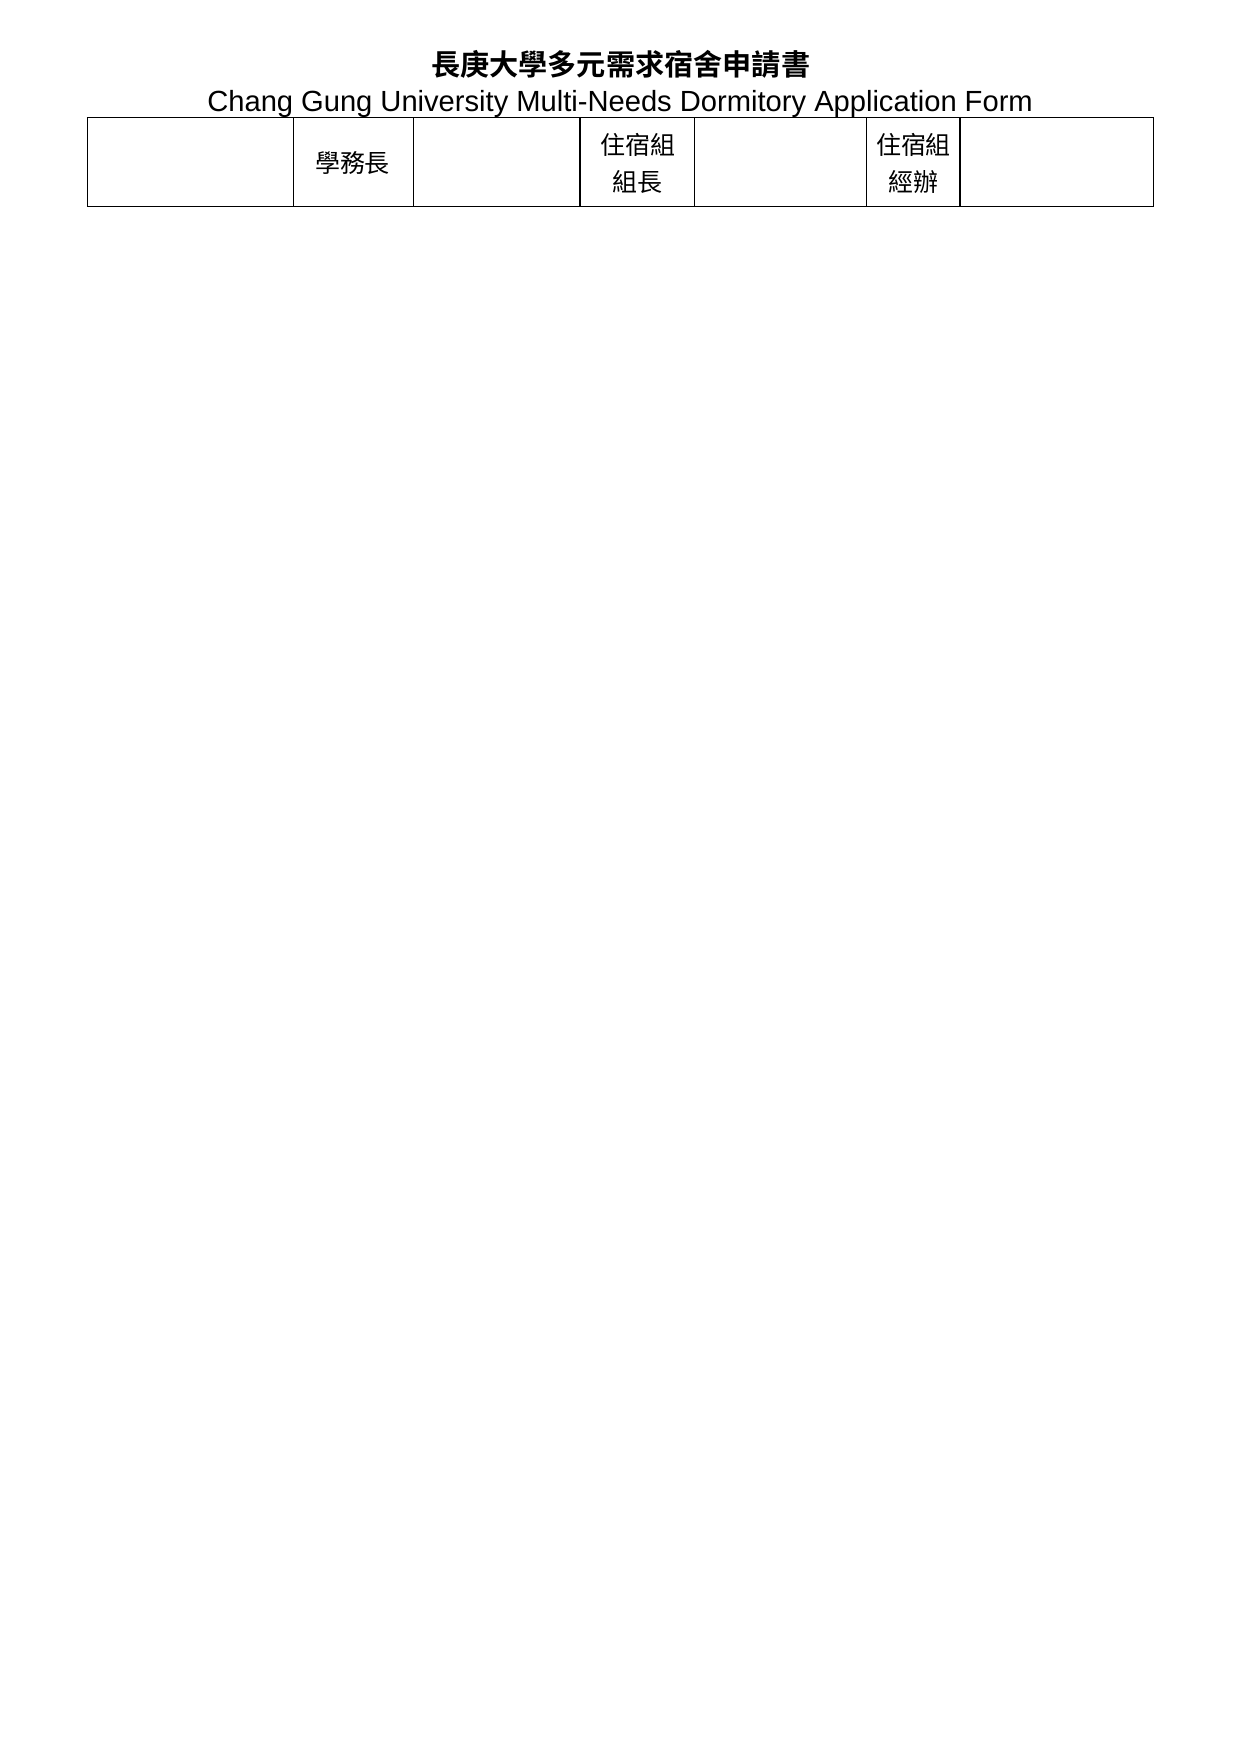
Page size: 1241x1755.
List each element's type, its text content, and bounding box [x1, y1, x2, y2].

table_cell [961, 118, 1153, 206]
table_cell [695, 118, 866, 206]
table_cell 學務長 [294, 118, 413, 206]
table_cell 住宿組 經辦 [867, 118, 959, 206]
table_cell 住宿組 組長 [581, 118, 694, 206]
table_cell [88, 118, 293, 206]
table_cell [414, 118, 579, 206]
